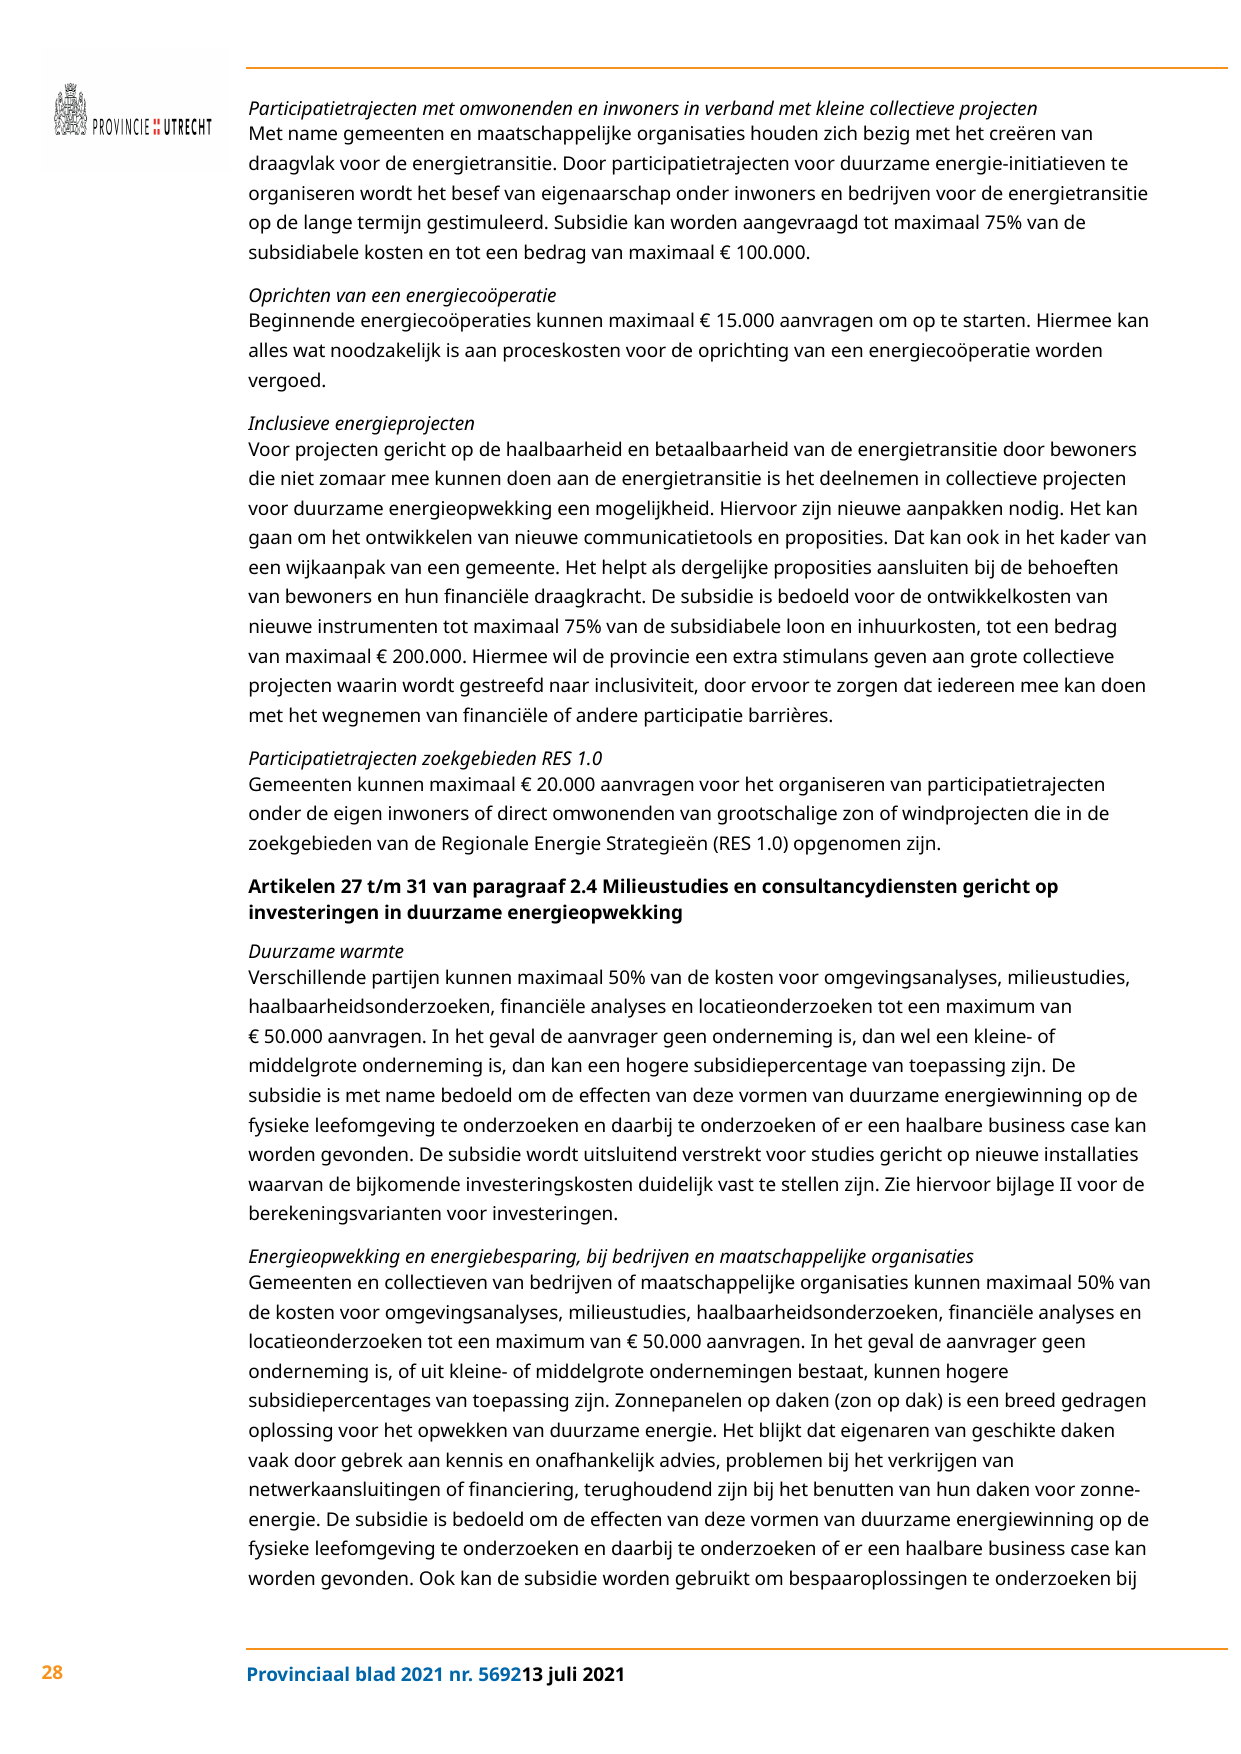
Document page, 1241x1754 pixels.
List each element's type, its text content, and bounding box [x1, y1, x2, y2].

text Duurzame warmte [248, 938, 1152, 964]
text Participatietrajecten zoekgebieden RES 1.0 [248, 745, 1152, 771]
text Participatietrajecten met omwonenden en inwoners in verband met kleine collectieve projecten [248, 95, 1152, 121]
text Verschillende partijen kunnen maximaal 50% van de kosten voor omgevingsanalyses, milieustudies, haalbaarheidsonderzoeken, financiële analyses en locatieonderzoeken tot een maximum van € 50.000 aanvragen. In het geval de aanvrager geen onderneming is, dan wel een kleine- of middelgrote onderneming is, dan kan een hogere subsidiepercentage van toepassing zijn. De subsidie is met name bedoeld om de effecten van deze vormen van duurzame energiewinning op de fysieke leefomgeving te onderzoeken en daarbij te onderzoeken of er een haalbare business case kan worden gevonden. De subsidie wordt uitsluitend verstrekt voor studies gericht op nieuwe installaties waarvan de bijkomende investeringskosten duidelijk vast te stellen zijn. Zie hiervoor bijlage II voor de berekeningsvarianten voor investeringen. [248, 964, 1152, 1226]
text Gemeenten en collectieven van bedrijven of maatschappelijke organisaties kunnen maximaal 50% van de kosten voor omgevingsanalyses, milieustudies, haalbaarheidsonderzoeken, financiële analyses en locatieonderzoeken tot een maximum van € 50.000 aanvragen. In het geval de aanvrager geen onderneming is, of uit kleine- of middelgrote ondernemingen bestaat, kunnen hogere subsidiepercentages van toepassing zijn. Zonnepanelen op daken (zon op dak) is een breed gedragen oplossing voor het opwekken van duurzame energie. Het blijkt dat eigenaren van geschikte daken vaak door gebrek aan kennis en onafhankelijk advies, problemen bij het verkrijgen van netwerkaansluitingen of financiering, terughoudend zijn bij het benutten van hun daken voor zonne-energie. De subsidie is bedoeld om de effecten van deze vormen van duurzame energiewinning op de fysieke leefomgeving te onderzoeken en daarbij te onderzoeken of er een haalbare business case kan worden gevonden. Ook kan de subsidie worden gebruikt om bespaaroplossingen te onderzoeken bij [248, 1269, 1152, 1591]
text Inclusieve energieprojecten [248, 410, 1152, 436]
text Met name gemeenten en maatschappelijke organisaties houden zich bezig met het creëren van draagvlak voor de energietransitie. Door participatietrajecten voor duurzame energie-initiatieven te organiseren wordt het besef van eigenaarschap onder inwoners en bedrijven voor de energietransitie op de lange termijn gestimuleerd. Subsidie kan worden aangevraagd tot maximaal 75% van de subsidiabele kosten en tot een bedrag van maximaal € 100.000. [248, 121, 1152, 264]
text Voor projecten gericht op de haalbaarheid en betaalbaarheid van de energietransitie door bewoners die niet zomaar mee kunnen doen aan de energietransitie is het deelnemen in collectieve projecten voor duurzame energieopwekking een mogelijkheid. Hiervoor zijn nieuwe aanpakken nodig. Het kan gaan om het ontwikkelen van nieuwe communicatietools en proposities. Dat kan ook in het kader van een wijkaanpak van een gemeente. Het helpt als dergelijke proposities aansluiten bij de behoeften van bewoners en hun financiële draagkracht. De subsidie is bedoeld voor de ontwikkelkosten van nieuwe instrumenten tot maximaal 75% van de subsidiabele loon en inhuurkosten, tot een bedrag van maximaal € 200.000. Hiermee wil de provincie een extra stimulans geven aan grote collectieve projecten waarin wordt gestreefd naar inclusiviteit, door ervoor te zorgen dat iedereen mee kan doen met het wegnemen van financiële of andere participatie barrières. [248, 436, 1152, 728]
text Oprichten van een energiecoöperatie [248, 282, 1152, 308]
picture [41, 47, 231, 172]
text Artikelen 27 t/m 31 van paragraaf 2.4 Milieustudies en consultancydiensten gericht op investeringen in duurzame energieopwekking [248, 873, 1152, 924]
text Beginnende energiecoöperaties kunnen maximaal € 15.000 aanvragen om op te starten. Hiermee kan alles wat noodzakelijk is aan proceskosten voor de oprichting van een energiecoöperatie worden vergoed. [248, 308, 1152, 393]
text Gemeenten kunnen maximaal € 20.000 aanvragen voor het organiseren van participatietrajecten onder de eigen inwoners of direct omwonenden van grootschalige zon of windprojecten die in de zoekgebieden van de Regionale Energie Strategieën (RES 1.0) opgenomen zijn. [248, 771, 1152, 856]
text Energieopwekking en energiebesparing, bij bedrijven en maatschappelijke organisaties [248, 1244, 1152, 1269]
